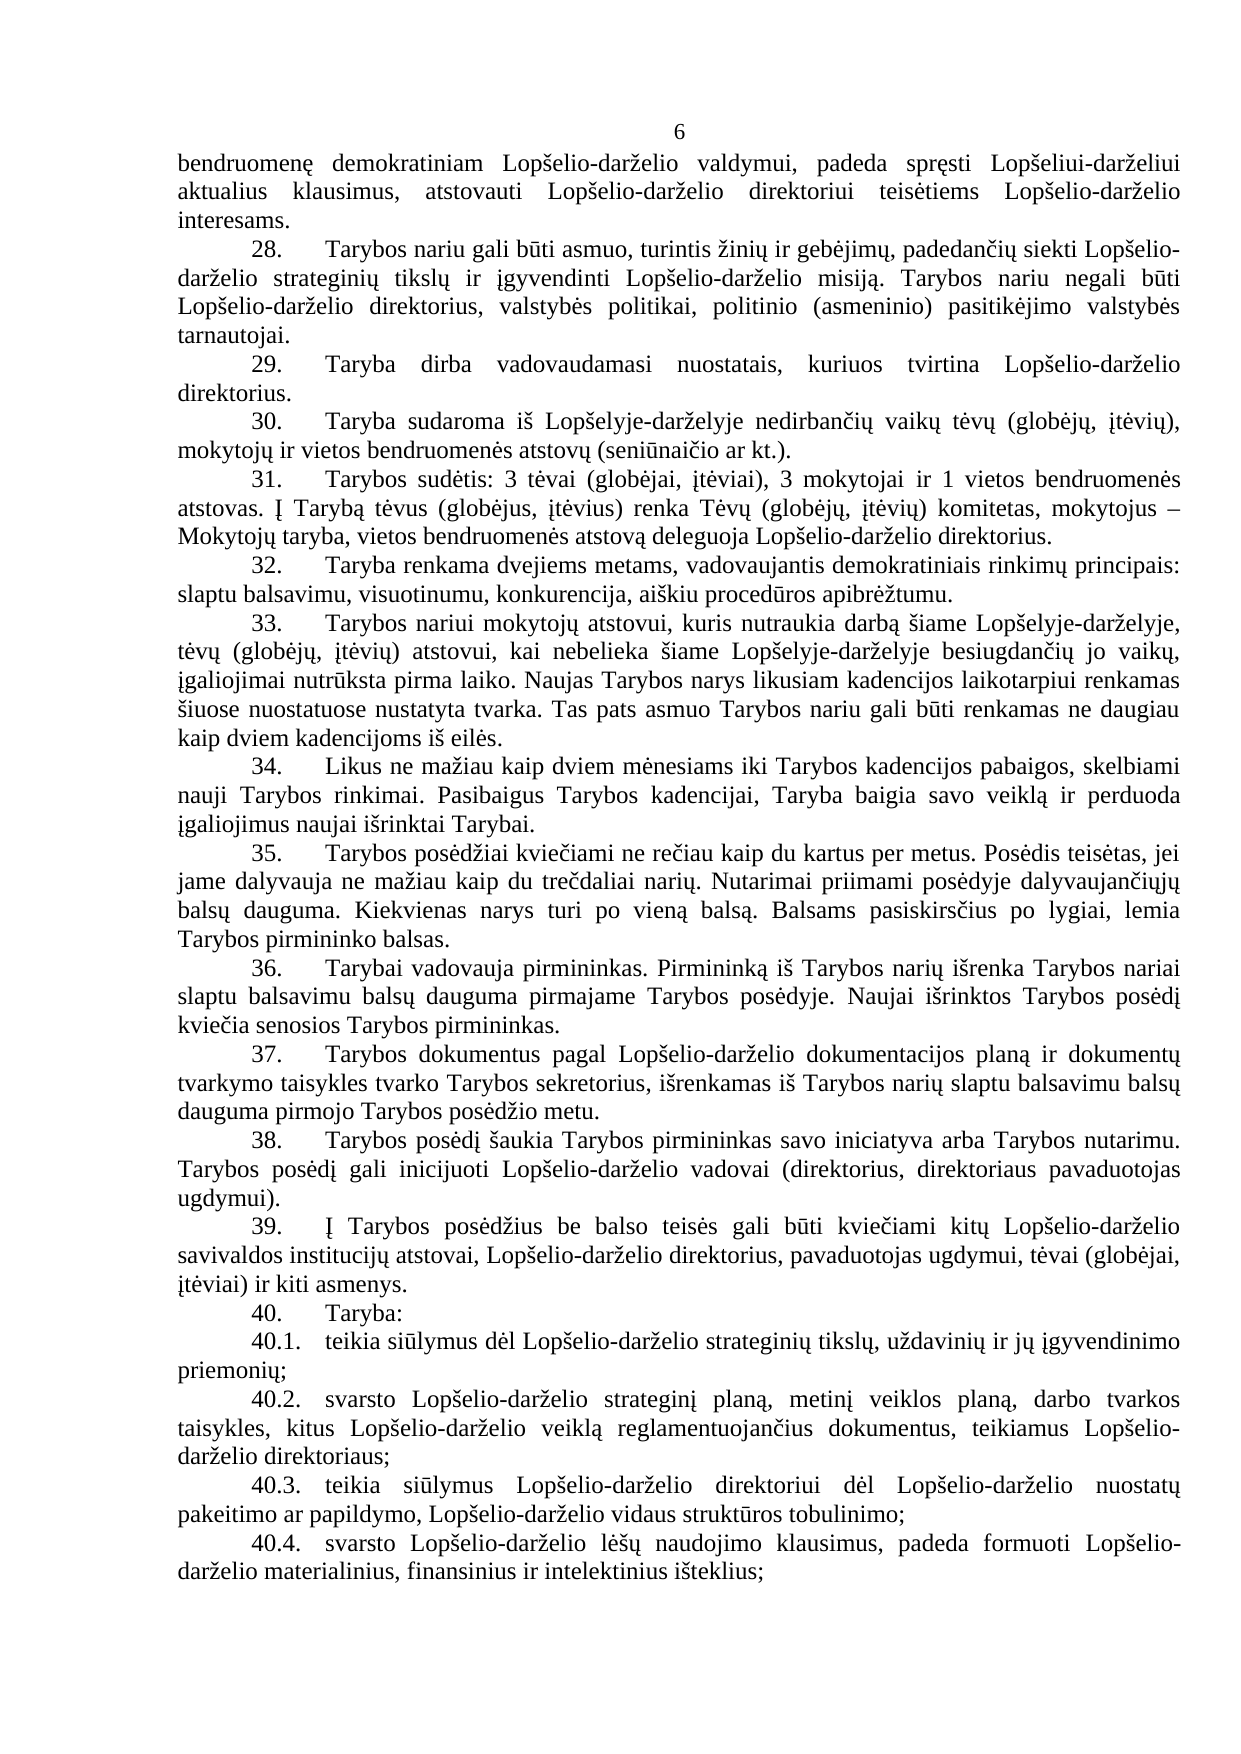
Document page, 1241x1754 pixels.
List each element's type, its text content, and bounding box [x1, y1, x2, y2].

text 40.3. teikia siūlymus Lopšelio-darželio direktoriui dėl Lopšelio-darželio nuostatų pakeitimo ar papildymo, Lopšelio-darželio vidaus struktūros tobulinimo; [177, 1470, 1181, 1528]
text 39. Į Tarybos posėdžius be balso teisės gali būti kviečiami kitų Lopšelio-darželio savivaldos institucijų atstovai, Lopšelio-darželio direktorius, pavaduotojas ugdymui, tėvai (globėjai, įtėviai) ir kiti asmenys. [177, 1211, 1181, 1298]
text 32. Taryba renkama dvejiems metams, vadovaujantis demokratiniais rinkimų principais: slaptu balsavimu, visuotinumu, konkurencija, aiškiu procedūros apibrėžtumu. [177, 550, 1181, 608]
text 34. Likus ne mažiau kaip dviem mėnesiams iki Tarybos kadencijos pabaigos, skelbiami nauji Tarybos rinkimai. Pasibaigus Tarybos kadencijai, Taryba baigia savo veiklą ir perduoda įgaliojimus naujai išrinktai Tarybai. [177, 751, 1181, 838]
text 30. Taryba sudaroma iš Lopšelyje-darželyje nedirbančių vaikų tėvų (globėjų, įtėvių), mokytojų ir vietos bendruomenės atstovų (seniūnaičio ar kt.). [177, 406, 1181, 464]
text 35. Tarybos posėdžiai kviečiami ne rečiau kaip du kartus per metus. Posėdis teisėtas, jei jame dalyvauja ne mažiau kaip du trečdaliai narių. Nutarimai priimami posėdyje dalyvaujančiųjų balsų dauguma. Kiekvienas narys turi po vieną balsą. Balsams pasiskirsčius po lygiai, lemia Tarybos pirmininko balsas. [177, 838, 1181, 953]
text bendruomenę demokratiniam Lopšelio-darželio valdymui, padeda spręsti Lopšeliui-darželiui aktualius klausimus, atstovauti Lopšelio-darželio direktoriui teisėtiems Lopšelio-darželio interesams. [177, 148, 1181, 234]
text 36. Tarybai vadovauja pirmininkas. Pirmininką iš Tarybos narių išrenka Tarybos nariai slaptu balsavimu balsų dauguma pirmajame Tarybos posėdyje. Naujai išrinktos Tarybos posėdį kviečia senosios Tarybos pirmininkas. [177, 953, 1181, 1039]
text 38. Tarybos posėdį šaukia Tarybos pirmininkas savo iniciatyva arba Tarybos nutarimu. Tarybos posėdį gali inicijuoti Lopšelio-darželio vadovai (direktorius, direktoriaus pavaduotojas ugdymui). [177, 1125, 1181, 1211]
text 40.1. teikia siūlymus dėl Lopšelio-darželio strateginių tikslų, uždavinių ir jų įgyvendinimo priemonių; [177, 1326, 1181, 1384]
text 28. Tarybos nariu gali būti asmuo, turintis žinių ir gebėjimų, padedančių siekti Lopšelio-darželio strateginių tikslų ir įgyvendinti Lopšelio-darželio misiją. Tarybos nariu negali būti Lopšelio-darželio direktorius, valstybės politikai, politinio (asmeninio) pasitikėjimo valstybės tarnautojai. [177, 234, 1181, 349]
text 33. Tarybos nariui mokytojų atstovui, kuris nutraukia darbą šiame Lopšelyje-darželyje, tėvų (globėjų, įtėvių) atstovui, kai nebelieka šiame Lopšelyje-darželyje besiugdančių jo vaikų, įgaliojimai nutrūksta pirma laiko. Naujas Tarybos narys likusiam kadencijos laikotarpiui renkamas šiuose nuostatuose nustatyta tvarka. Tas pats asmuo Tarybos nariu gali būti renkamas ne daugiau kaip dviem kadencijoms iš eilės. [177, 608, 1181, 751]
text 29. Taryba dirba vadovaudamasi nuostatais, kuriuos tvirtina Lopšelio-darželio direktorius. [177, 349, 1181, 406]
text 37. Tarybos dokumentus pagal Lopšelio-darželio dokumentacijos planą ir dokumentų tvarkymo taisykles tvarko Tarybos sekretorius, išrenkamas iš Tarybos narių slaptu balsavimu balsų dauguma pirmojo Tarybos posėdžio metu. [177, 1039, 1181, 1125]
text 40.2. svarsto Lopšelio-darželio strateginį planą, metinį veiklos planą, darbo tvarkos taisykles, kitus Lopšelio-darželio veiklą reglamentuojančius dokumentus, teikiamus Lopšelio-darželio direktoriaus; [177, 1384, 1181, 1470]
text 40.4. svarsto Lopšelio-darželio lėšų naudojimo klausimus, padeda formuoti Lopšelio-darželio materialinius, finansinius ir intelektinius išteklius; [177, 1528, 1181, 1585]
text 31. Tarybos sudėtis: 3 tėvai (globėjai, įtėviai), 3 mokytojai ir 1 vietos bendruomenės atstovas. Į Tarybą tėvus (globėjus, įtėvius) renka Tėvų (globėjų, įtėvių) komitetas, mokytojus – Mokytojų taryba, vietos bendruomenės atstovą deleguoja Lopšelio-darželio direktorius. [177, 464, 1181, 550]
text 40. Taryba: [177, 1298, 1181, 1326]
